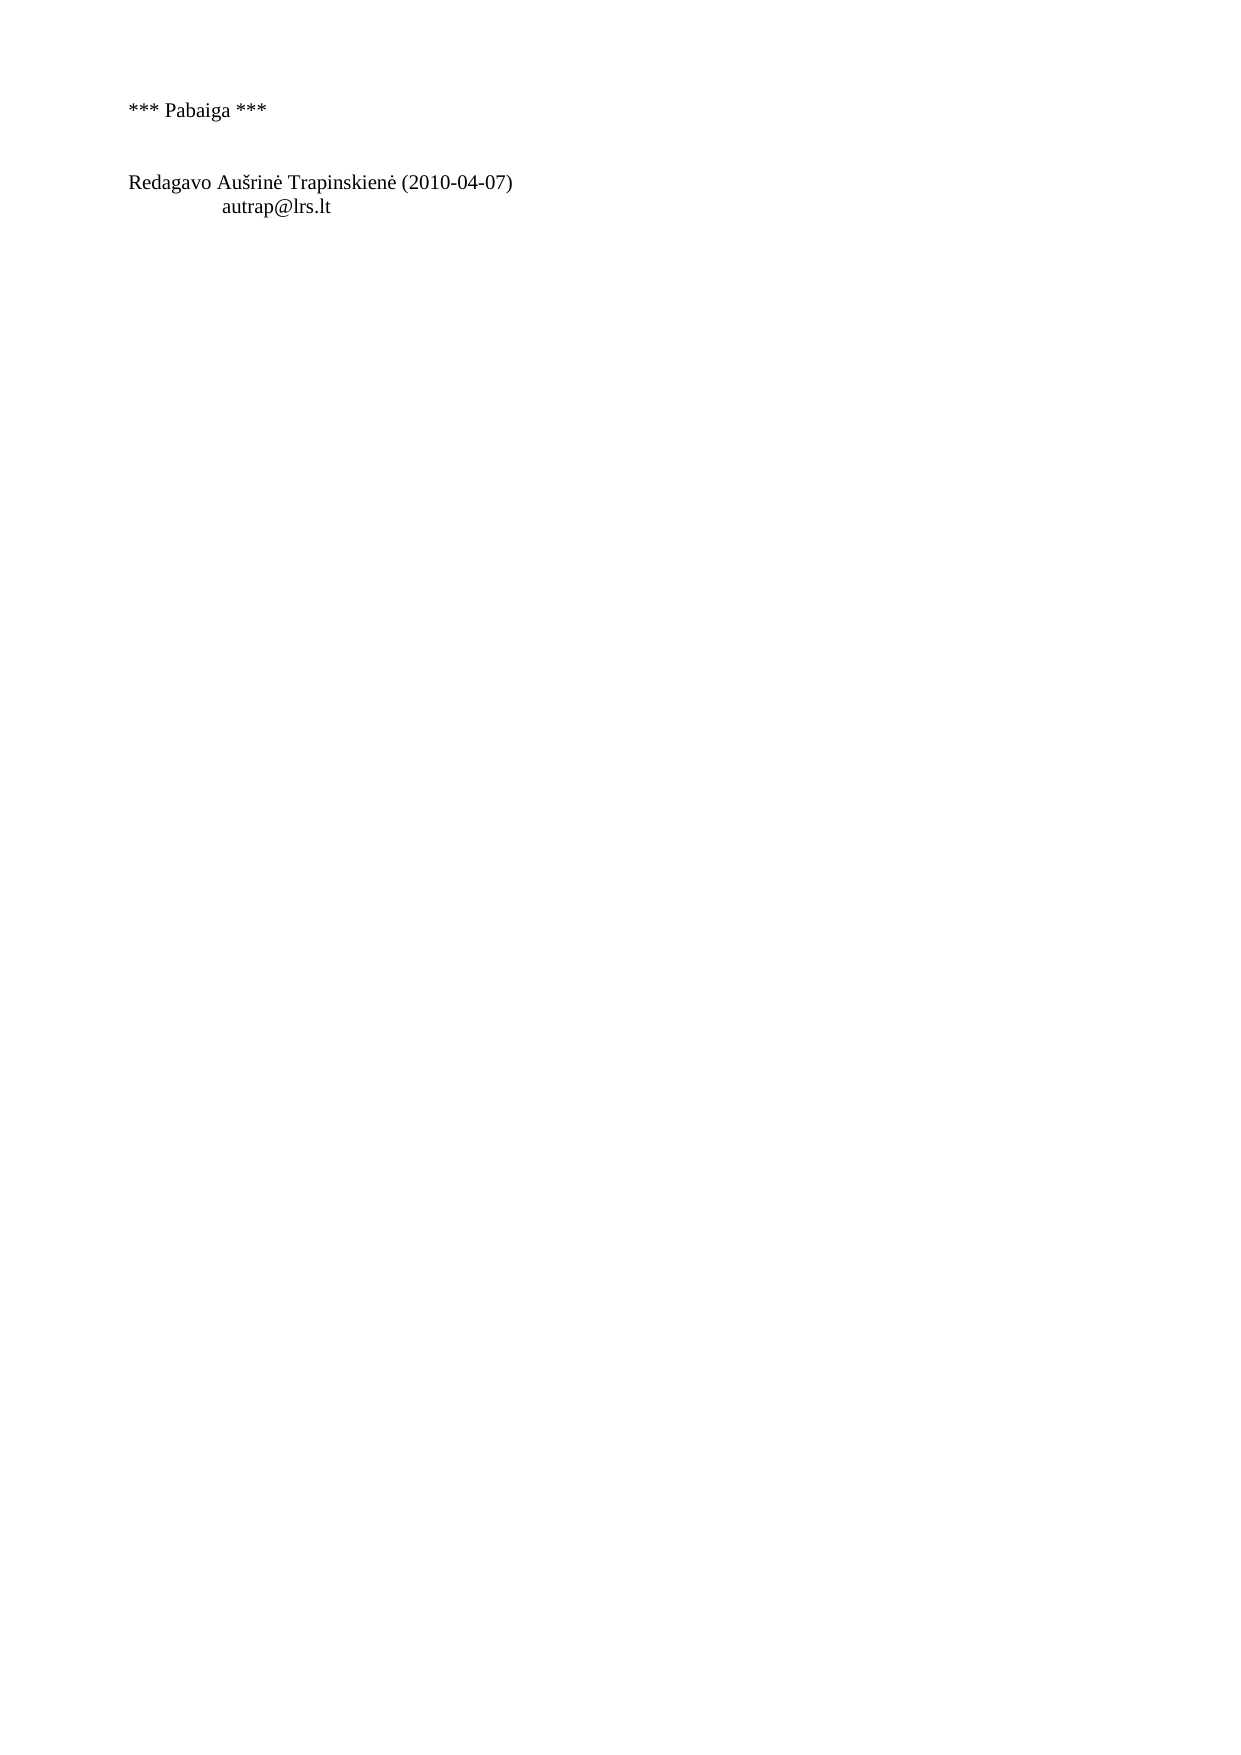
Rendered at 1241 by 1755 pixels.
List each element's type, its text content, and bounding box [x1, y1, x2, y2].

text autrap@lrs.lt [128, 194, 1152, 218]
text Redagavo Aušrinė Trapinskienė (2010-04-07) [128, 170, 1152, 194]
text *** Pabaiga *** [128, 98, 1152, 122]
